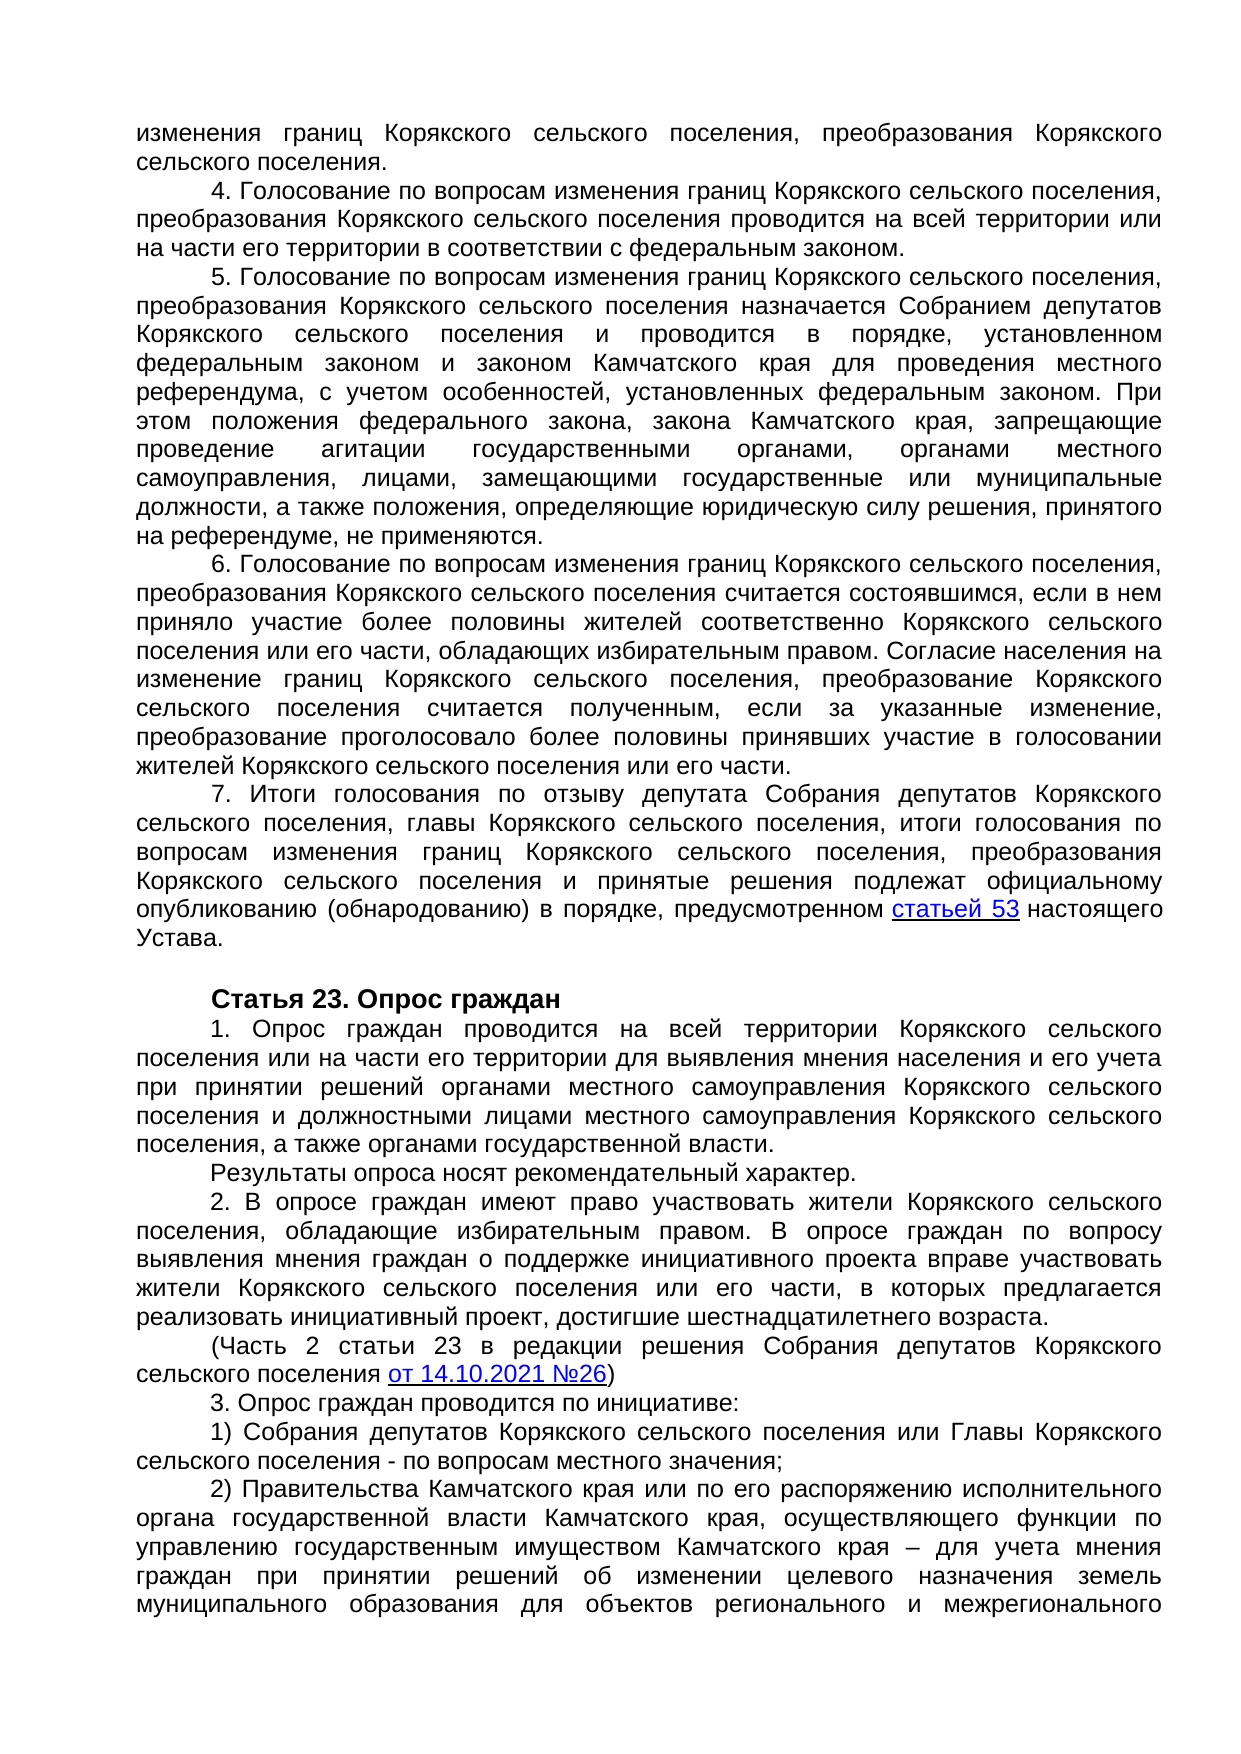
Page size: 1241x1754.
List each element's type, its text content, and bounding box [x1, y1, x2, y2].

text 4. Голосование по вопросам изменения границ Корякского сельского поселения, преобразования Корякского сельского поселения проводится на всей территории или на части его территории в соответствии с федеральным законом. [136, 176, 1163, 262]
text Результаты опроса носят рекомендательный характер. [136, 1158, 1163, 1187]
text 7. Итоги голосования по отзыву депутата Собрания депутатов Корякского сельского поселения, главы Корякского сельского поселения, итоги голосования по вопросам изменения границ Корякского сельского поселения, преобразования Корякского сельского поселения и принятые решения подлежат официальному опубликованию (обнародованию) в порядке, предусмотренном статьей 53 настоящего Устава. [136, 779, 1163, 952]
text 1) Собрания депутатов Корякского сельского поселения или Главы Корякского сельского поселения - по вопросам местного значения; [136, 1417, 1163, 1474]
text 6. Голосование по вопросам изменения границ Корякского сельского поселения, преобразования Корякского сельского поселения считается состоявшимся, если в нем приняло участие более половины жителей соответственно Корякского сельского поселения или его части, обладающих избирательным правом. Согласие населения на изменение границ Корякского сельского поселения, преобразование Корякского сельского поселения считается полученным, если за указанные изменение, преобразование проголосовало более половины принявших участие в голосовании жителей Корякского сельского поселения или его части. [136, 549, 1163, 779]
text 3. Опрос граждан проводится по инициативе: [136, 1388, 1163, 1417]
text 1. Опрос граждан проводится на всей территории Корякского сельского поселения или на части его территории для выявления мнения населения и его учета при принятии решений органами местного самоуправления Корякского сельского поселения и должностными лицами местного самоуправления Корякского сельского поселения, а также органами государственной власти. [136, 1014, 1163, 1158]
text 5. Голосование по вопросам изменения границ Корякского сельского поселения, преобразования Корякского сельского поселения назначается Собранием депутатов Корякского сельского поселения и проводится в порядке, установленном федеральным законом и законом Камчатского края для проведения местного референдума, с учетом особенностей, установленных федеральным законом. При этом положения федерального закона, закона Камчатского края, запрещающие проведение агитации государственными органами, органами местного самоуправления, лицами, замещающими государственные или муниципальные должности, а также положения, определяющие юридическую силу решения, принятого на референдуме, не применяются. [136, 262, 1163, 549]
text изменения границ Корякского сельского поселения, преобразования Корякского сельского поселения. [136, 118, 1163, 176]
text (Часть 2 статьи 23 в редакции решения Собрания депутатов Корякского сельского поселения от 14.10.2021 №26) [136, 1331, 1163, 1388]
text Статья 23. Опрос граждан [136, 983, 1163, 1014]
text 2) Правительства Камчатского края или по его распоряжению исполнительного органа государственной власти Камчатского края, осуществляющего функции по управлению государственным имуществом Камчатского края – для учета мнения граждан при принятии решений об изменении целевого назначения земель муниципального образования для объектов регионального и межрегионального [136, 1474, 1163, 1618]
text 2. В опросе граждан имеют право участвовать жители Корякского сельского поселения, обладающие избирательным правом. В опросе граждан по вопросу выявления мнения граждан о поддержке инициативного проекта вправе участвовать жители Корякского сельского поселения или его части, в которых предлагается реализовать инициативный проект, достигшие шестнадцатилетнего возраста. [136, 1187, 1163, 1331]
